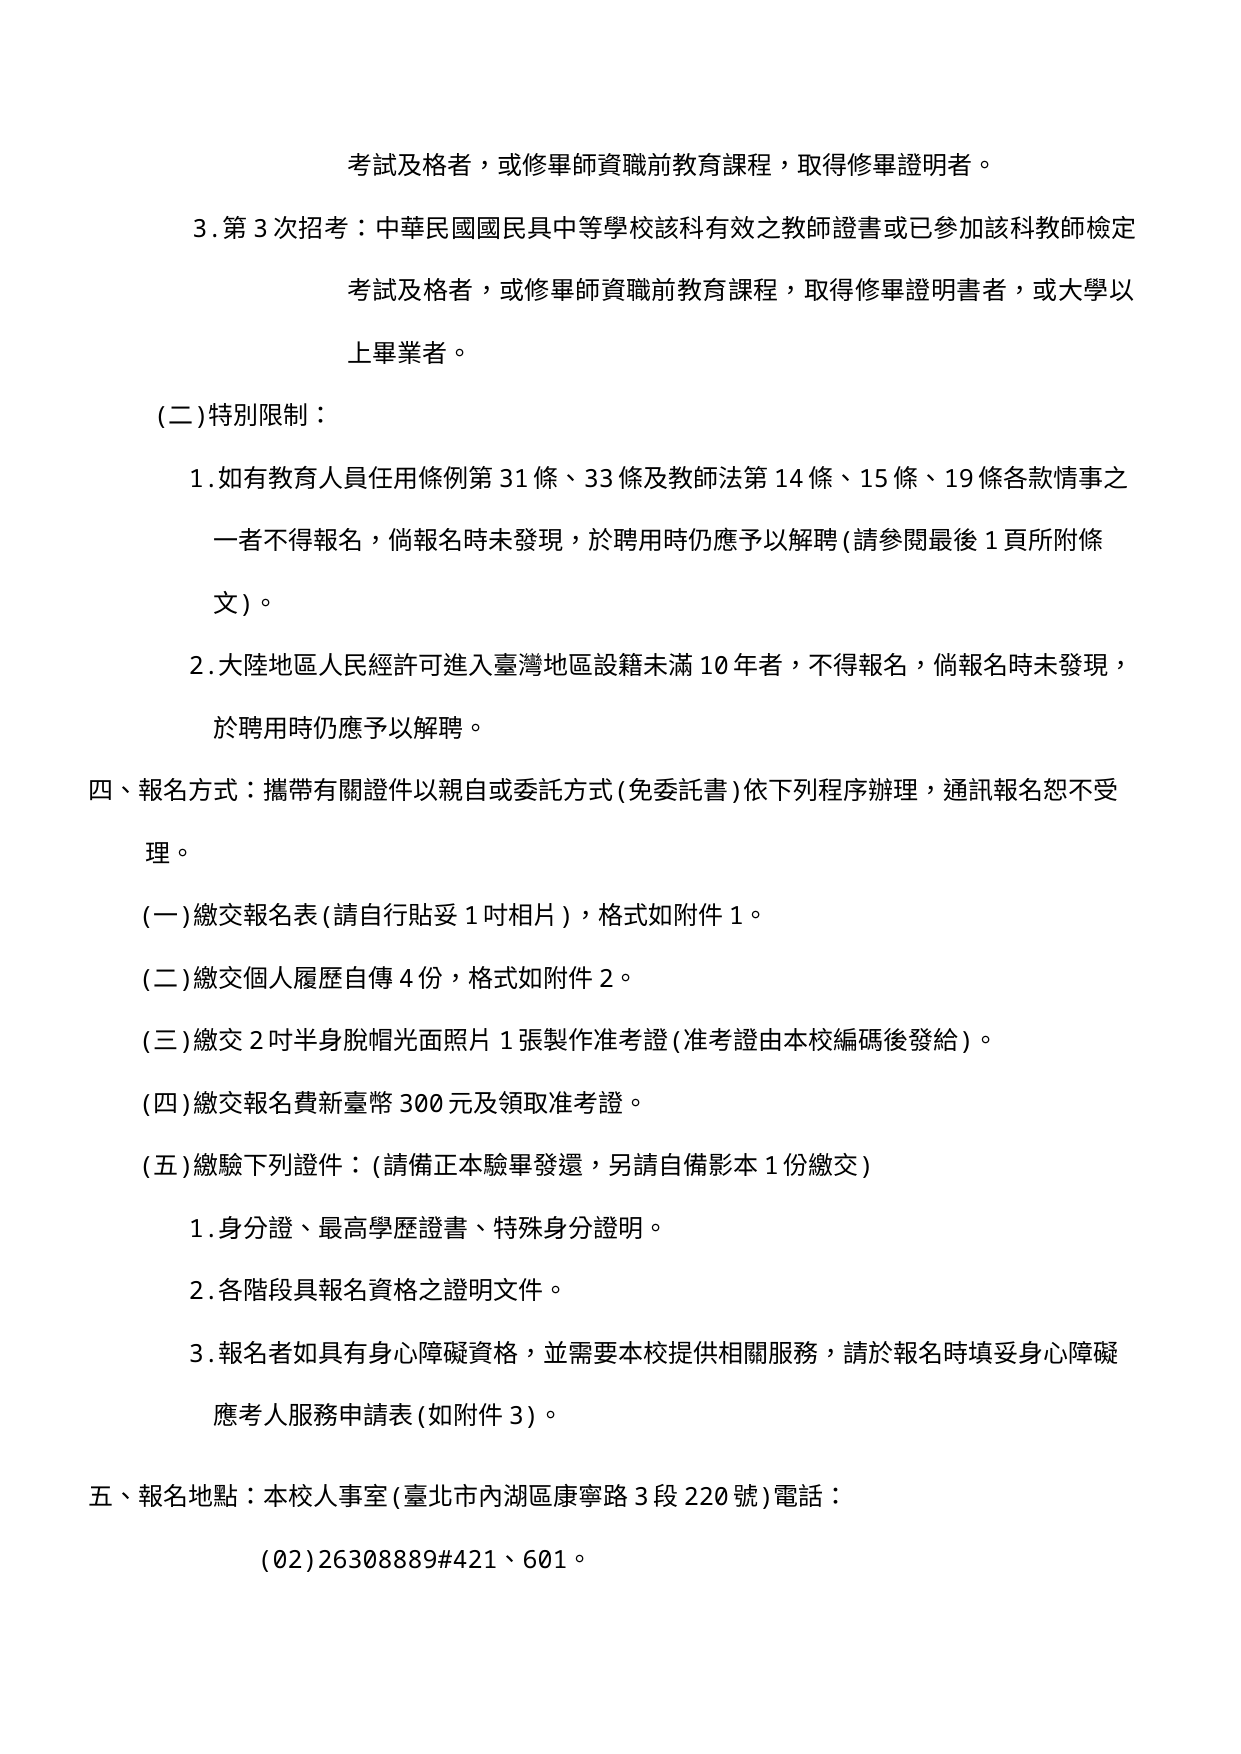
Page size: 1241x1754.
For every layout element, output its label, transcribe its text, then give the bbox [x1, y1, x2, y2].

text 3.第3次招考：中華民國國民具中等學校該科有效之教師證書或已參加該科教師檢定考試及格者，或修畢師資職前教育課程，取得修畢證明書者，或大學以上畢業者。 [192, 184, 1137, 372]
text (五)繳驗下列證件：(請備正本驗畢發還，另請自備影本1份繳交) [139, 1122, 1137, 1184]
text (四)繳交報名費新臺幣300元及領取准考證。 [139, 1059, 1137, 1122]
text 考試及格者，或修畢師資職前教育課程，取得修畢證明者。 [192, 122, 1137, 184]
text 五、報名地點：本校人事室(臺北市內湖區康寧路3段220號)電話：(02)26308889#421、601。 [89, 1453, 1137, 1578]
text 1.身分證、最高學歷證書、特殊身分證明。 [189, 1184, 1137, 1247]
text 2.大陸地區人民經許可進入臺灣地區設籍未滿10年者，不得報名，倘報名時未發現，於聘用時仍應予以解聘。 [189, 622, 1137, 747]
text 3.報名者如具有身心障礙資格，並需要本校提供相關服務，請於報名時填妥身心障礙應考人服務申請表(如附件3)。 [189, 1309, 1137, 1434]
text 四、報名方式：攜帶有關證件以親自或委託方式(免委託書)依下列程序辦理，通訊報名恕不受理。 [89, 747, 1137, 872]
text (二)特別限制： [139, 372, 1137, 434]
text 1.如有教育人員任用條例第31條、33條及教師法第14條、15條、19條各款情事之一者不得報名，倘報名時未發現，於聘用時仍應予以解聘(請參閱最後1頁所附條文)。 [189, 434, 1137, 622]
text (二)繳交個人履歷自傳4份，格式如附件2。 [139, 934, 1137, 997]
text 2.各階段具報名資格之證明文件。 [189, 1247, 1137, 1309]
text (三)繳交2吋半身脫帽光面照片1張製作准考證(准考證由本校編碼後發給)。 [139, 997, 1137, 1059]
text (一)繳交報名表(請自行貼妥1吋相片)，格式如附件1。 [139, 872, 1137, 934]
